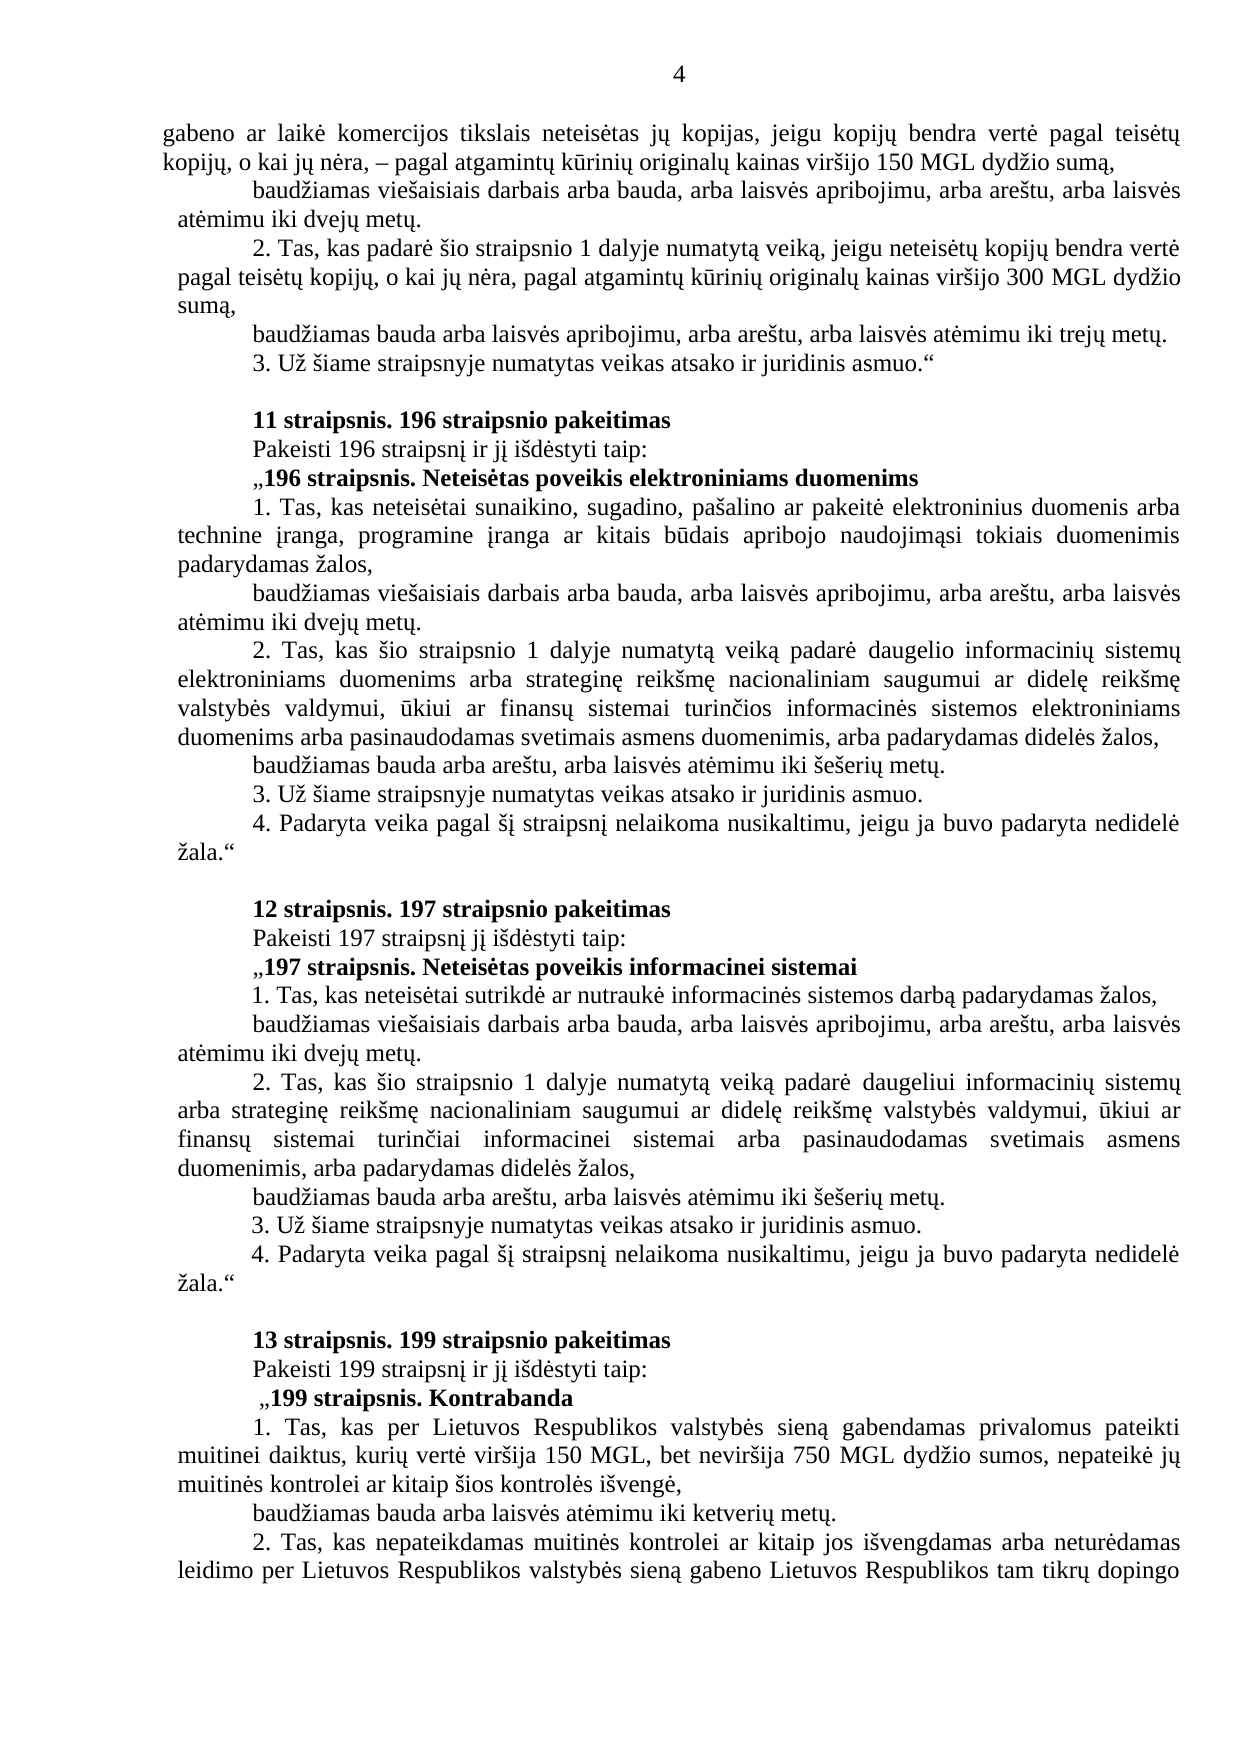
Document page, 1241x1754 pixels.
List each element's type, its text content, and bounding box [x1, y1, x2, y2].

text 4. Padaryta veika pagal šį straipsnį nelaikoma nusikaltimu, jeigu ja buvo padaryta nedidelė žala.“ [177, 1239, 1181, 1297]
text Pakeisti 196 straipsnį ir jį išdėstyti taip: [177, 434, 1181, 463]
text 2. Tas, kas nepateikdamas muitinės kontrolei ar kitaip jos išvengdamas arba neturėdamas leidimo per Lietuvos Respublikos valstybės sieną gabeno Lietuvos Respublikos tam tikrų dopingo [177, 1527, 1181, 1584]
text 3. Už šiame straipsnyje numatytas veikas atsako ir juridinis asmuo. [177, 779, 1181, 808]
text 11 straipsnis. 196 straipsnio pakeitimas [177, 406, 1181, 434]
text 2. Tas, kas šio straipsnio 1 dalyje numatytą veiką padarė daugelio informacinių sistemų elektroniniams duomenims arba strateginę reikšmę nacionaliniam saugumui ar didelę reikšmę valstybės valdymui, ūkiui ar finansų sistemai turinčios informacinės sistemos elektroniniams duomenims arba pasinaudodamas svetimais asmens duomenimis, arba padarydamas didelės žalos, [177, 636, 1181, 751]
text 12 straipsnis. 197 straipsnio pakeitimas [177, 894, 1181, 923]
text Pakeisti 197 straipsnį jį išdėstyti taip: [177, 923, 1181, 952]
text 1. Tas, kas neteisėtai sunaikino, sugadino, pašalino ar pakeitė elektroninius duomenis arba technine įranga, programine įranga ar kitais būdais apribojo naudojimąsi tokiais duomenimis padarydamas žalos, [177, 492, 1181, 578]
text baudžiamas viešaisiais darbais arba bauda, arba laisvės apribojimu, arba areštu, arba laisvės atėmimu iki dvejų metų. [177, 1009, 1181, 1067]
text 1. Tas, kas neteisėtai sutrikdė ar nutraukė informacinės sistemos darbą padarydamas žalos, [177, 981, 1181, 1009]
text „196 straipsnis. Neteisėtas poveikis elektroniniams duomenims [177, 463, 1181, 492]
text 1. Tas, kas per Lietuvos Respublikos valstybės sieną gabendamas privalomus pateikti muitinei daiktus, kurių vertė viršija 150 MGL, bet neviršija 750 MGL dydžio sumos, nepateikė jų muitinės kontrolei ar kitaip šios kontrolės išvengė, [177, 1412, 1181, 1498]
text 2. Tas, kas padarė šio straipsnio 1 dalyje numatytą veiką, jeigu neteisėtų kopijų bendra vertė pagal teisėtų kopijų, o kai jų nėra, pagal atgamintų kūrinių originalų kainas viršijo 300 MGL dydžio sumą, [177, 233, 1181, 319]
text baudžiamas bauda arba areštu, arba laisvės atėmimu iki šešerių metų. [177, 1182, 1181, 1211]
text 4. Padaryta veika pagal šį straipsnį nelaikoma nusikaltimu, jeigu ja buvo padaryta nedidelė žala.“ [177, 808, 1181, 866]
text baudžiamas bauda arba laisvės apribojimu, arba areštu, arba laisvės atėmimu iki trejų metų. [177, 319, 1181, 348]
text baudžiamas viešaisiais darbais arba bauda, arba laisvės apribojimu, arba areštu, arba laisvės atėmimu iki dvejų metų. [177, 578, 1181, 636]
text Pakeisti 199 straipsnį ir jį išdėstyti taip: [177, 1354, 1181, 1383]
text gabeno ar laikė komercijos tikslais neteisėtas jų kopijas, jeigu kopijų bendra vertė pagal teisėtų kopijų, o kai jų nėra, – pagal atgamintų kūrinių originalų kainas viršijo 150 MGL dydžio sumą, [162, 118, 1181, 176]
text 3. Už šiame straipsnyje numatytas veikas atsako ir juridinis asmuo. [177, 1211, 1181, 1239]
text „197 straipsnis. Neteisėtas poveikis informacinei sistemai [177, 952, 1181, 981]
text baudžiamas viešaisiais darbais arba bauda, arba laisvės apribojimu, arba areštu, arba laisvės atėmimu iki dvejų metų. [177, 176, 1181, 233]
text „199 straipsnis. Kontrabanda [177, 1383, 1181, 1412]
text baudžiamas bauda arba areštu, arba laisvės atėmimu iki šešerių metų. [177, 751, 1181, 779]
text 3. Už šiame straipsnyje numatytas veikas atsako ir juridinis asmuo.“ [177, 348, 1181, 377]
text baudžiamas bauda arba laisvės atėmimu iki ketverių metų. [177, 1498, 1181, 1527]
text 2. Tas, kas šio straipsnio 1 dalyje numatytą veiką padarė daugeliui informacinių sistemų arba strateginę reikšmę nacionaliniam saugumui ar didelę reikšmę valstybės valdymui, ūkiui ar finansų sistemai turinčiai informacinei sistemai arba pasinaudodamas svetimais asmens duomenimis, arba padarydamas didelės žalos, [177, 1067, 1181, 1182]
text 13 straipsnis. 199 straipsnio pakeitimas [177, 1326, 1181, 1354]
